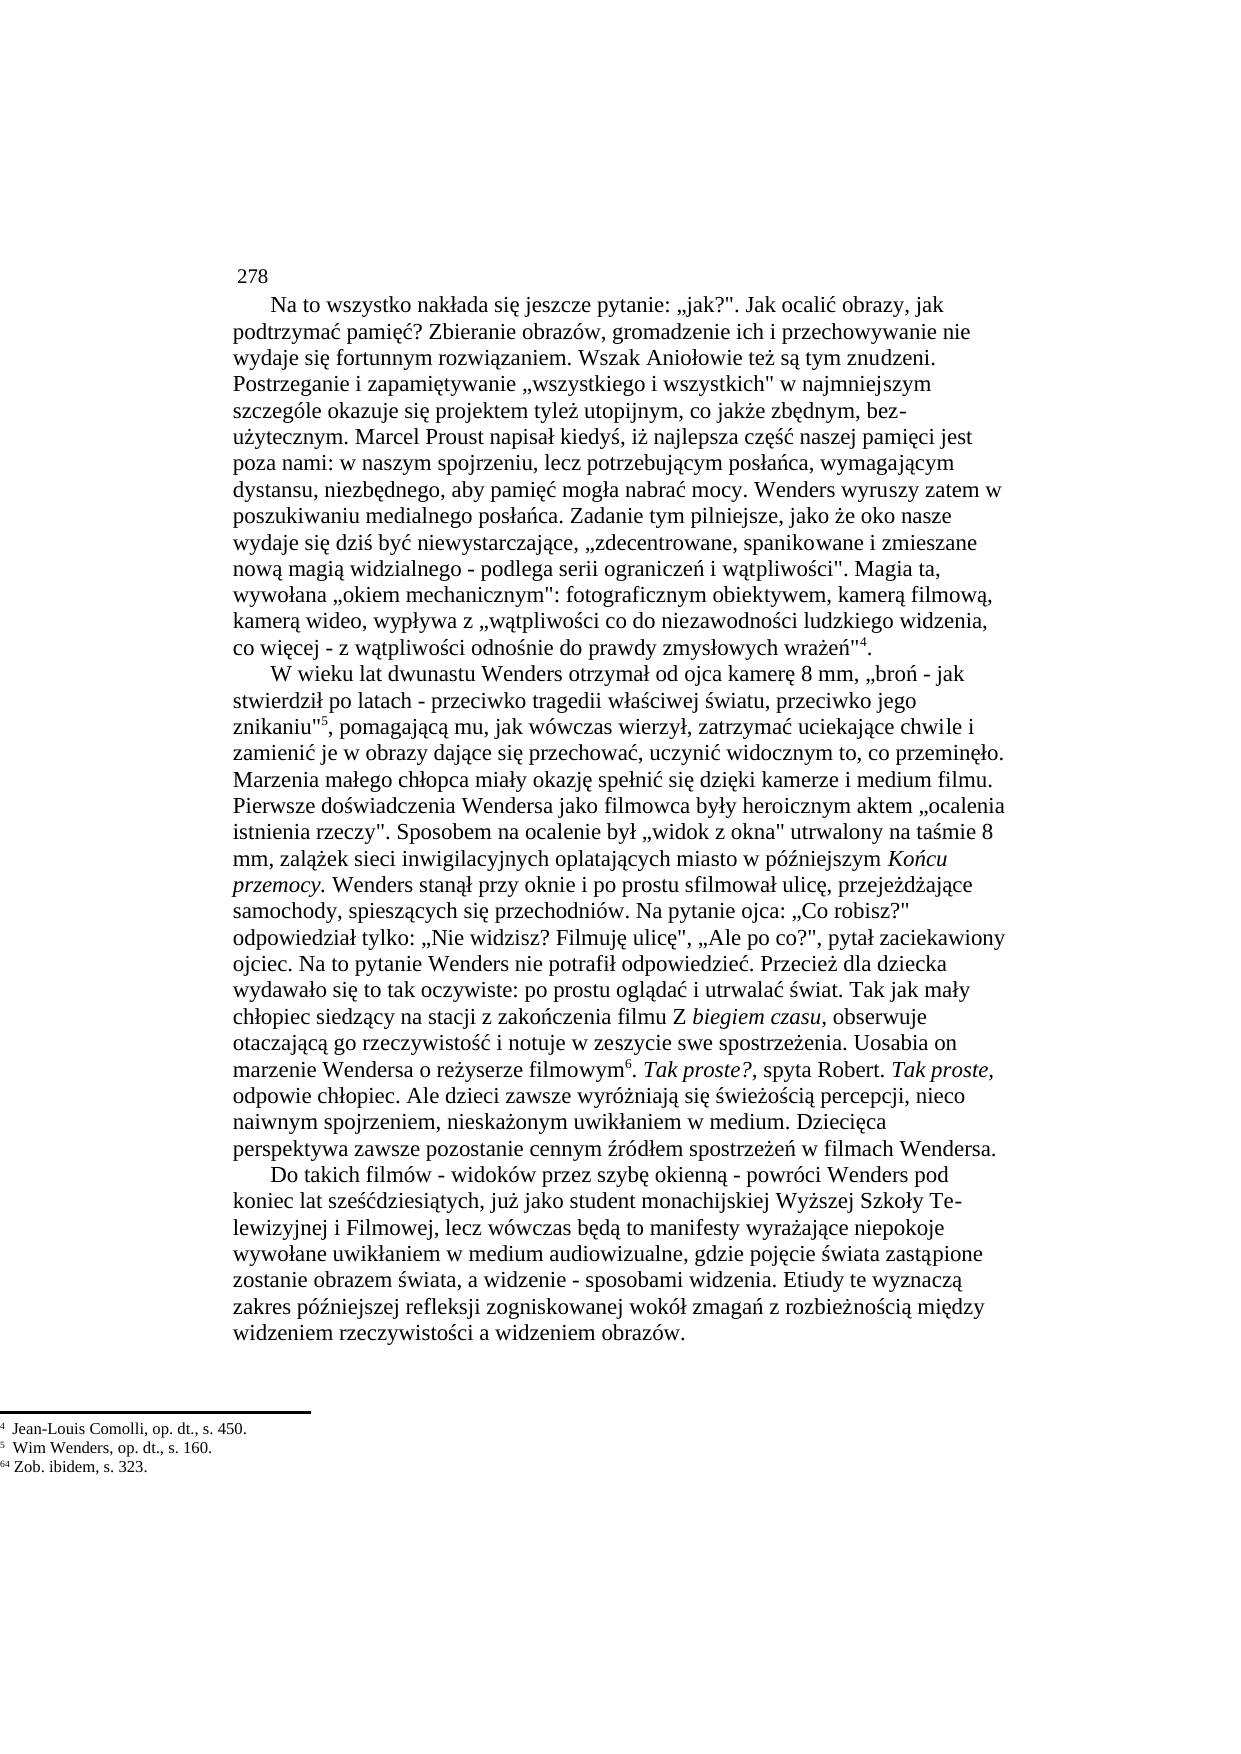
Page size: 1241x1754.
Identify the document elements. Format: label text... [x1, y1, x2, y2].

text W wieku lat dwunastu Wenders otrzymał od ojca kamerę 8 mm, „broń - jak stwierdził po latach - przeciwko tragedii właściwej światu, przeciwko jego znikaniu", pomagającą mu, jak wówczas wierzył, zatrzymać uciekające chwi­le i zamienić je w obrazy dające się przechować, uczynić widocznym to, co przeminęło. Marzenia małego chłopca miały okazję spełnić się dzięki kamerze i medium filmu. Pierwsze doświadczenia Wendersa jako filmowca były hero­icznym aktem „ocalenia istnienia rzeczy". Sposobem na ocalenie był „widok z okna" utrwalony na taśmie 8 mm, zalążek sieci inwigilacyjnych oplatających miasto w późniejszym Końcu przemocy. Wenders stanął przy oknie i po prostu sfilmował ulicę, przejeżdżające samochody, spieszących się przechodniów. Na pytanie ojca: „Co robisz?" odpowiedział tylko: „Nie widzisz? Filmuję ulicę", „Ale po co?", pytał zaciekawiony ojciec. Na to pytanie Wenders nie potrafił odpowiedzieć. Przecież dla dziecka wydawało się to tak oczywiste: po prostu oglądać i utrwalać świat. Tak jak mały chłopiec siedzący na stacji z zakończe­nia filmu Z biegiem czasu, obserwuje otaczającą go rzeczywistość i notuje w ze­szycie swe spostrzeżenia. Uosabia on marzenie Wendersa o reżyserze filmo­wym. Tak proste?, spyta Robert. Tak proste, odpowie chłopiec. Ale dzieci zawsze wyróżniają się świeżością percepcji, nieco naiwnym spojrzeniem, nieskażonym uwikłaniem w medium. Dziecięca perspektywa zawsze pozostanie cennym źró­dłem spostrzeżeń w filmach Wendersa. [233, 660, 1008, 1161]
text Do takich filmów - widoków przez szybę okienną - powróci Wenders pod koniec lat sześćdziesiątych, już jako student monachijskiej Wyższej Szkoły Te­lewizyjnej i Filmowej, lecz wówczas będą to manifesty wyrażające niepokoje wywołane uwikłaniem w medium audiowizualne, gdzie pojęcie świata zastą­pione zostanie obrazem świata, a widzenie - sposobami widzenia. Etiudy te wyznaczą zakres późniejszej refleksji zogniskowanej wokół zmagań z rozbież­nością między widzeniem rzeczywistości a widzeniem obrazów. [233, 1161, 1008, 1346]
text Na to wszystko nakłada się jeszcze pytanie: „jak?". Jak ocalić obrazy, jak podtrzymać pamięć? Zbieranie obrazów, gromadzenie ich i przechowywanie nie wydaje się fortunnym rozwiązaniem. Wszak Aniołowie też są tym znu­dzeni. Postrzeganie i zapamiętywanie „wszystkiego i wszystkich" w najmniej­szym szczególe okazuje się projektem tyleż utopijnym, co jakże zbędnym, bez­użytecznym. Marcel Proust napisał kiedyś, iż najlepsza część naszej pamięci jest poza nami: w naszym spojrzeniu, lecz potrzebującym posłańca, wymaga­jącym dystansu, niezbędnego, aby pamięć mogła nabrać mocy. Wenders wyru­szy zatem w poszukiwaniu medialnego posłańca. Zadanie tym pilniejsze, jako że oko nasze wydaje się dziś być niewystarczające, „zdecentrowane, spaniko­wane i zmieszane nową magią widzialnego - podlega serii ograniczeń i wąt­pliwości". Magia ta, wywołana „okiem mechanicznym": fotograficznym obiek­tywem, kamerą filmową, kamerą wideo, wypływa z „wątpliwości co do nie­zawodności ludzkiego widzenia, co więcej - z wątpliwości odnośnie do prawdy zmysłowych wrażeń". [233, 291, 1008, 660]
text Jean-Louis Comolli, op. dt., s. 450. [0, 1418, 1241, 1438]
text 4 Zob. ibidem, s. 323. [0, 1457, 1241, 1476]
text Wim Wenders, op. dt., s. 160. [0, 1438, 1241, 1457]
